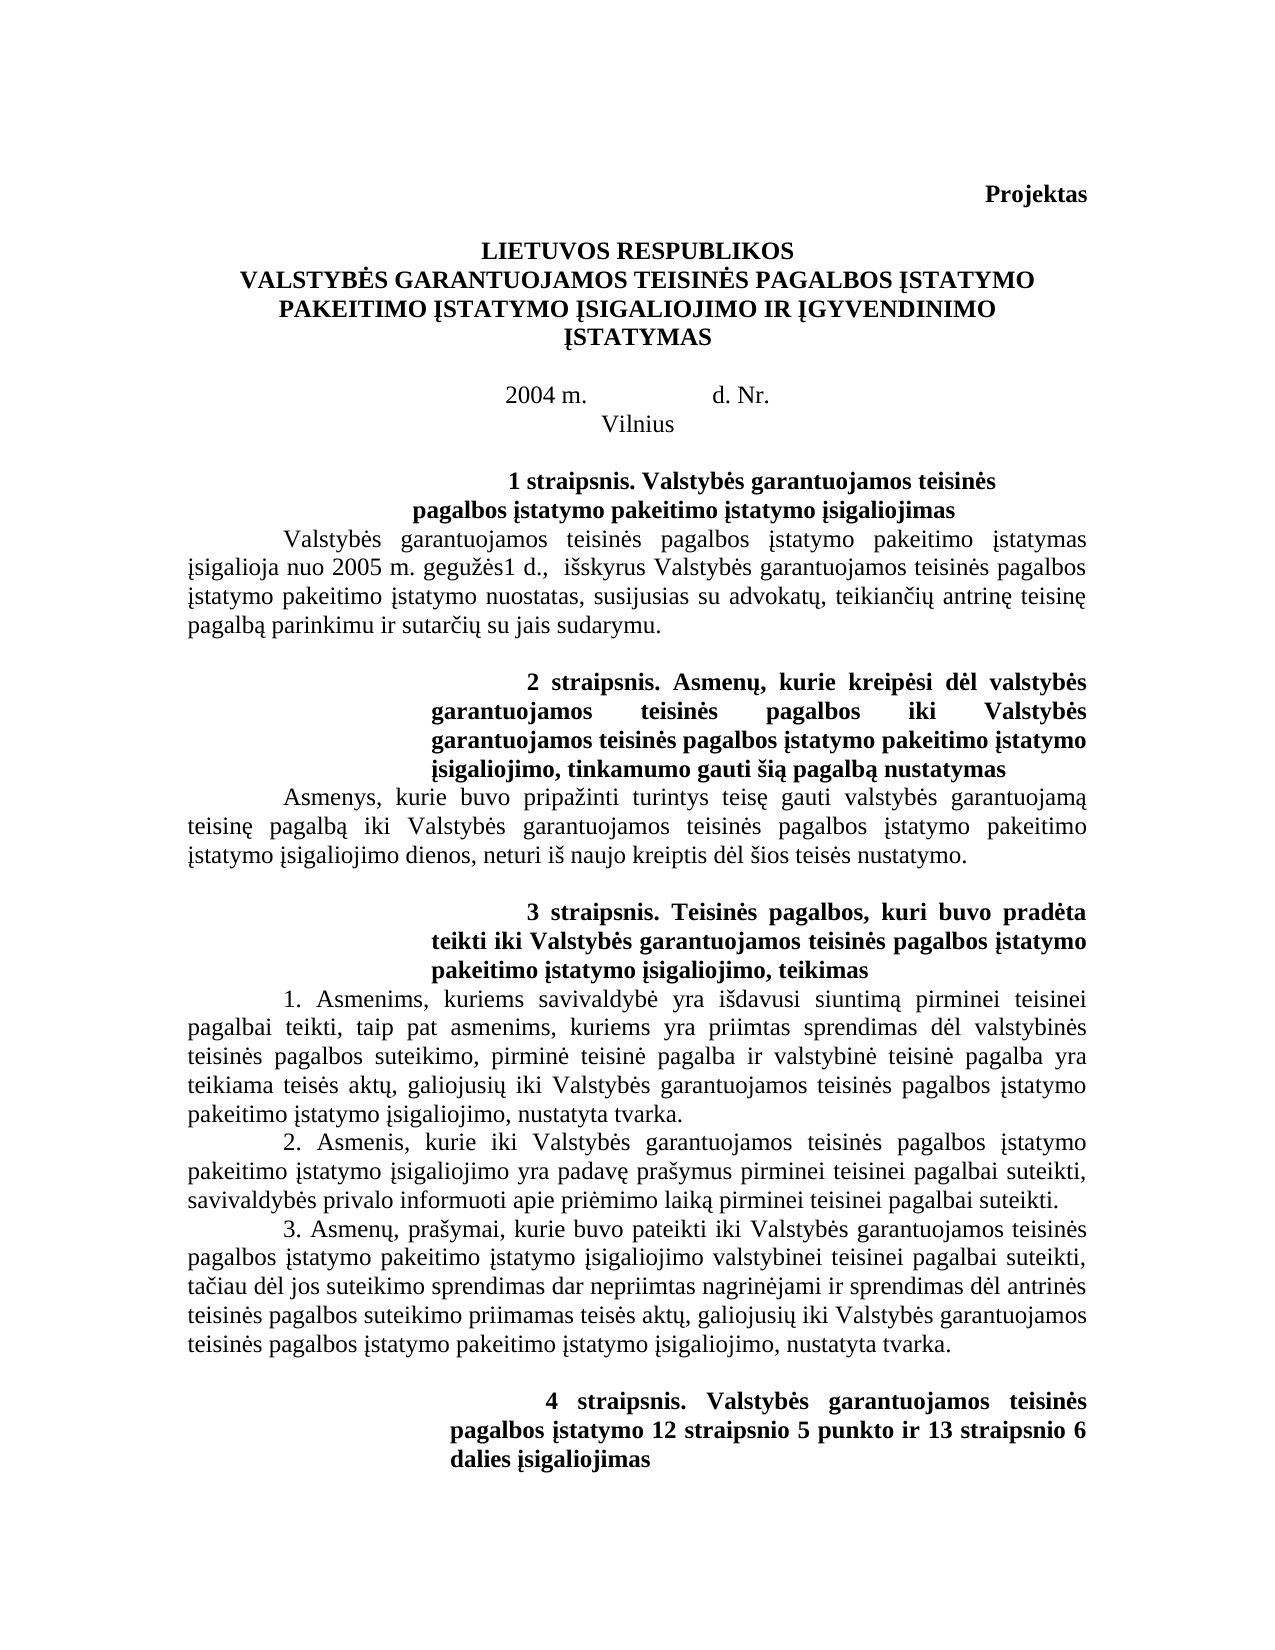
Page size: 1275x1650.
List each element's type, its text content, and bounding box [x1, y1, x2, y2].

text Vilnius [187, 409, 1087, 437]
text LIETUVOS RESPUBLIKOS [187, 236, 1087, 265]
text 3. Asmenų, prašymai, kurie buvo pateikti iki Valstybės garantuojamos teisinės pagalbos įstatymo pakeitimo įstatymo įsigaliojimo valstybinei teisinei pagalbai suteikti, tačiau dėl jos suteikimo sprendimas dar nepriimtas nagrinėjami ir sprendimas dėl antrinės teisinės pagalbos suteikimo priimamas teisės aktų, galiojusių iki Valstybės garantuojamos teisinės pagalbos įstatymo pakeitimo įstatymo įsigaliojimo, nustatyta tvarka. [187, 1214, 1087, 1357]
text Valstybės garantuojamos teisinės pagalbos įstatymo pakeitimo įstatymas įsigalioja nuo 2005 m. gegužės1 d., išskyrus Valstybės garantuojamos teisinės pagalbos įstatymo pakeitimo įstatymo nuostatas, susijusias su advokatų, teikiančių antrinę teisinę pagalbą parinkimu ir sutarčių su jais sudarymu. [187, 524, 1087, 639]
text ĮSTATYMAS [187, 322, 1087, 351]
text Asmenys, kurie buvo pripažinti turintys teisę gauti valstybės garantuojamą teisinę pagalbą iki Valstybės garantuojamos teisinės pagalbos įstatymo pakeitimo įstatymo įsigaliojimo dienos, neturi iš naujo kreiptis dėl šios teisės nustatymo. [187, 782, 1087, 869]
text 2 straipsnis. Asmenų, kurie kreipėsi dėl valstybės garantuojamos teisinės pagalbos iki Valstybės garantuojamos teisinės pagalbos įstatymo pakeitimo įstatymo įsigaliojimo, tinkamumo gauti šią pagalbą nustatymas [431, 667, 1087, 782]
text 1. Asmenims, kuriems savivaldybė yra išdavusi siuntimą pirminei teisinei pagalbai teikti, taip pat asmenims, kuriems yra priimtas sprendimas dėl valstybinės teisinės pagalbos suteikimo, pirminė teisinė pagalba ir valstybinė teisinė pagalba yra teikiama teisės aktų, galiojusių iki Valstybės garantuojamos teisinės pagalbos įstatymo pakeitimo įstatymo įsigaliojimo, nustatyta tvarka. [187, 984, 1087, 1127]
text Projektas [322, 179, 1087, 207]
text 4 straipsnis. Valstybės garantuojamos teisinės pagalbos įstatymo 12 straipsnio 5 punkto ir 13 straipsnio 6 dalies įsigaliojimas [450, 1386, 1087, 1472]
text 3 straipsnis. Teisinės pagalbos, kuri buvo pradėta teikti iki Valstybės garantuojamos teisinės pagalbos įstatymo pakeitimo įstatymo įsigaliojimo, teikimas [431, 897, 1087, 984]
text VALSTYBĖS GARANTUOJAMOS TEISINĖS PAGALBOS ĮSTATYMO PAKEITIMO ĮSTATYMO ĮSIGALIOJIMO IR ĮGYVENDINIMO [187, 265, 1087, 322]
text 2004 m. d. Nr. [187, 380, 1087, 409]
text 2. Asmenis, kurie iki Valstybės garantuojamos teisinės pagalbos įstatymo pakeitimo įstatymo įsigaliojimo yra padavę prašymus pirminei teisinei pagalbai suteikti, savivaldybės privalo informuoti apie priėmimo laiką pirminei teisinei pagalbai suteikti. [187, 1127, 1087, 1214]
text 1 straipsnis. Valstybės garantuojamos teisinės pagalbos įstatymo pakeitimo įstatymo įsigaliojimas [412, 466, 1087, 524]
